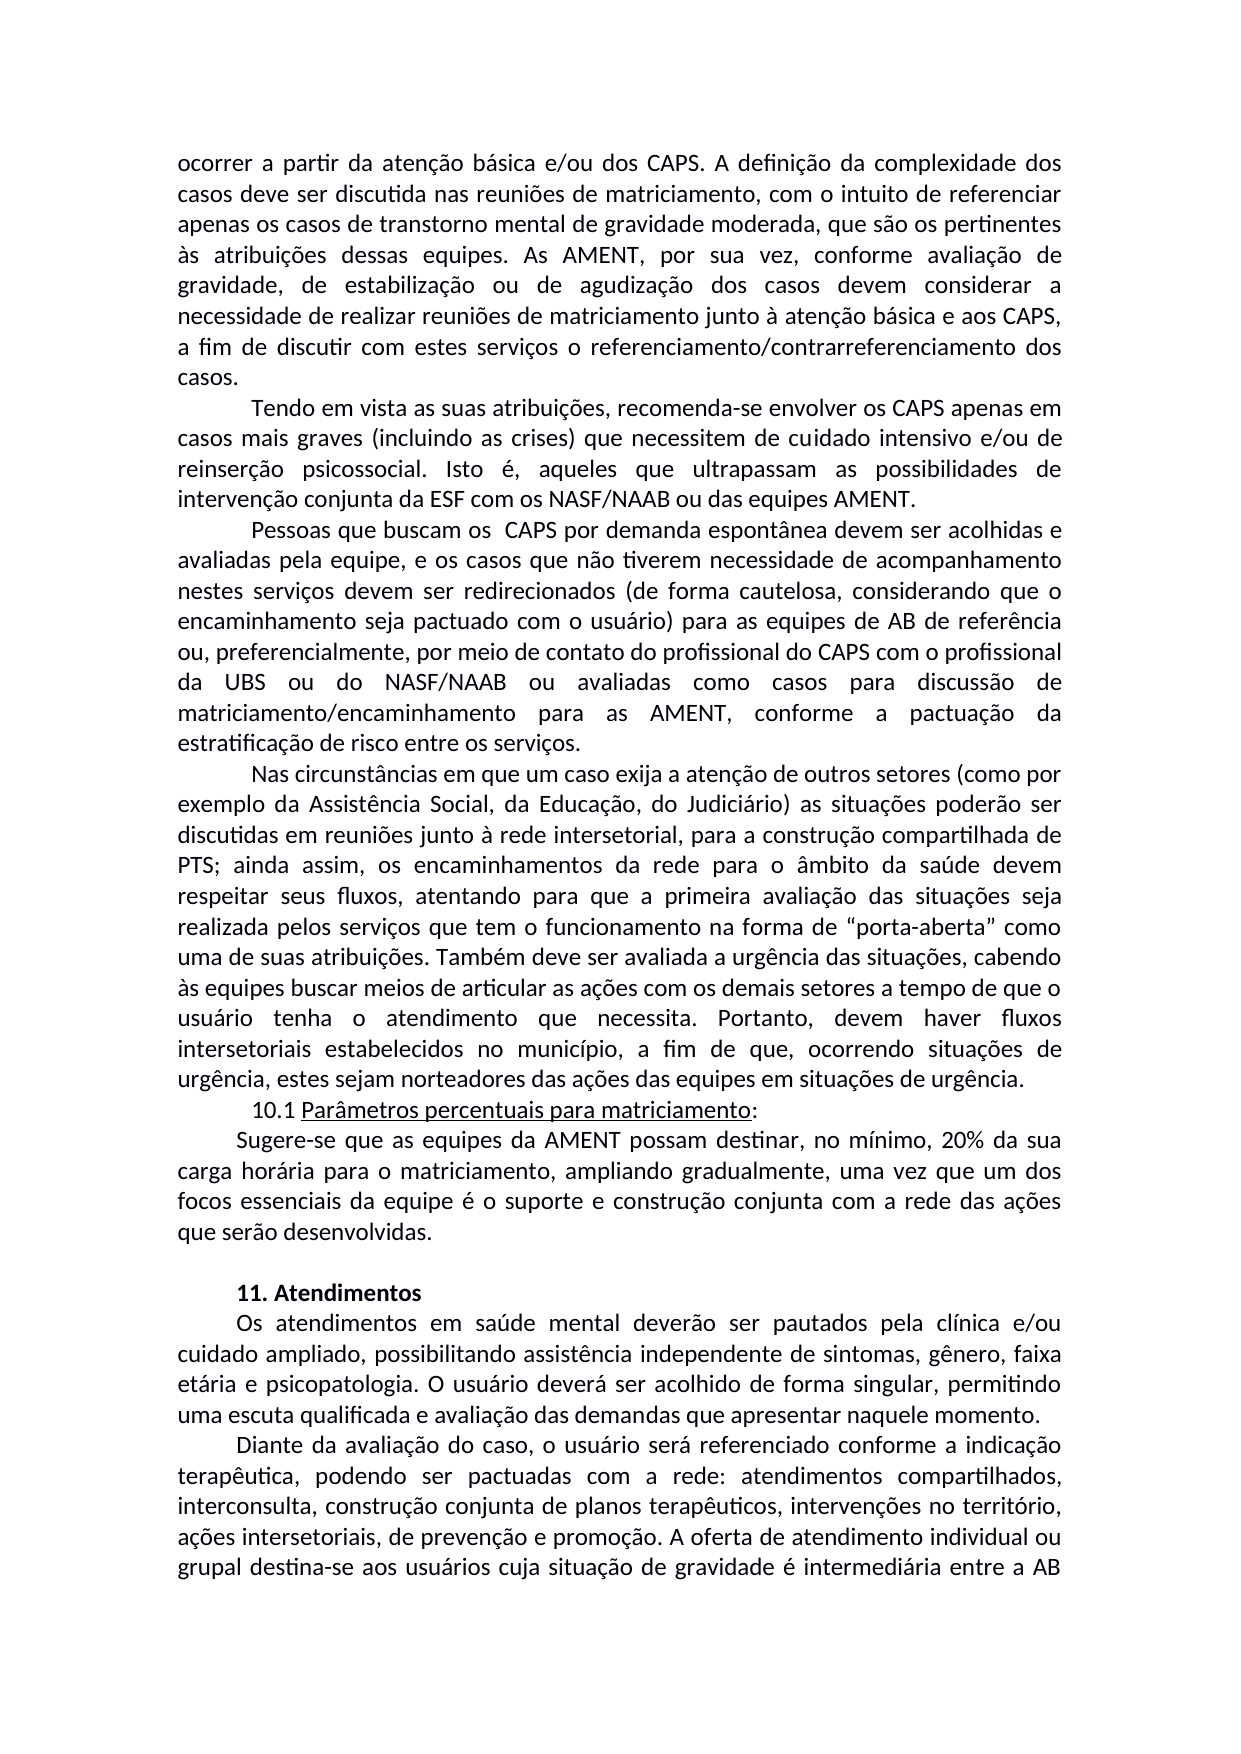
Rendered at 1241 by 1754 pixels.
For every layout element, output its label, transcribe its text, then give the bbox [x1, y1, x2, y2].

text 10.1 Parâmetros percentuais para matriciamento: [177, 1094, 1063, 1124]
text ocorrer a partir da atenção básica e/ou dos CAPS. A definição da complexidade dos casos deve ser discutida nas reuniões de matriciamento, com o intuito de referenciar apenas os casos de transtorno mental de gravidade moderada, que são os pertinentes às atribuições dessas equipes. As AMENT, por sua vez, conforme avaliação de gravidade, de estabilização ou de agudização dos casos devem considerar a necessidade de realizar reuniões de matriciamento junto à atenção básica e aos CAPS, a fim de discutir com estes serviços o referenciamento/contrarreferenciamento dos casos. [177, 148, 1063, 392]
text Diante da avaliação do caso, o usuário será referenciado conforme a indicação terapêutica, podendo ser pactuadas com a rede: atendimentos compartilhados, interconsulta, construção conjunta de planos terapêuticos, intervenções no território, ações intersetoriais, de prevenção e promoção. A oferta de atendimento individual ou grupal destina-se aos usuários cuja situação de gravidade é intermediária entre a AB [177, 1429, 1063, 1582]
text Nas circunstâncias em que um caso exija a atenção de outros setores (como por exemplo da Assistência Social, da Educação, do Judiciário) as situações poderão ser discutidas em reuniões junto à rede intersetorial, para a construção compartilhada de PTS; ainda assim, os encaminhamentos da rede para o âmbito da saúde devem respeitar seus fluxos, atentando para que a primeira avaliação das situações seja realizada pelos serviços que tem o funcionamento na forma de “porta-aberta” como uma de suas atribuições. Também deve ser avaliada a urgência das situações, cabendo às equipes buscar meios de articular as ações com os demais setores a tempo de que o usuário tenha o atendimento que necessita. Portanto, devem haver fluxos intersetoriais estabelecidos no município, a fim de que, ocorrendo situações de urgência, estes sejam norteadores das ações das equipes em situações de urgência. [177, 758, 1063, 1094]
text Sugere-se que as equipes da AMENT possam destinar, no mínimo, 20% da sua carga horária para o matriciamento, ampliando gradualmente, uma vez que um dos focos essenciais da equipe é o suporte e construção conjunta com a rede das ações que serão desenvolvidas. [177, 1124, 1063, 1246]
text Pessoas que buscam os CAPS por demanda espontânea devem ser acolhidas e avaliadas pela equipe, e os casos que não tiverem necessidade de acompanhamento nestes serviços devem ser redirecionados (de forma cautelosa, considerando que o encaminhamento seja pactuado com o usuário) para as equipes de AB de referência ou, preferencialmente, por meio de contato do profissional do CAPS com o profissional da UBS ou do NASF/NAAB ou avaliadas como casos para discussão de matriciamento/encaminhamento para as AMENT, conforme a pactuação da estratificação de risco entre os serviços. [177, 514, 1063, 758]
text 11. Atendimentos [177, 1277, 1063, 1307]
text Os atendimentos em saúde mental deverão ser pautados pela clínica e/ou cuidado ampliado, possibilitando assistência independente de sintomas, gênero, faixa etária e psicopatologia. O usuário deverá ser acolhido de forma singular, permitindo uma escuta qualificada e avaliação das demandas que apresentar naquele momento. [177, 1307, 1063, 1429]
text Tendo em vista as suas atribuições, recomenda-se envolver os CAPS apenas em casos mais graves (incluindo as crises) que necessitem de cuidado intensivo e/ou de reinserção psicossocial. Isto é, aqueles que ultrapassam as possibilidades de intervenção conjunta da ESF com os NASF/NAAB ou das equipes AMENT. [177, 392, 1063, 514]
